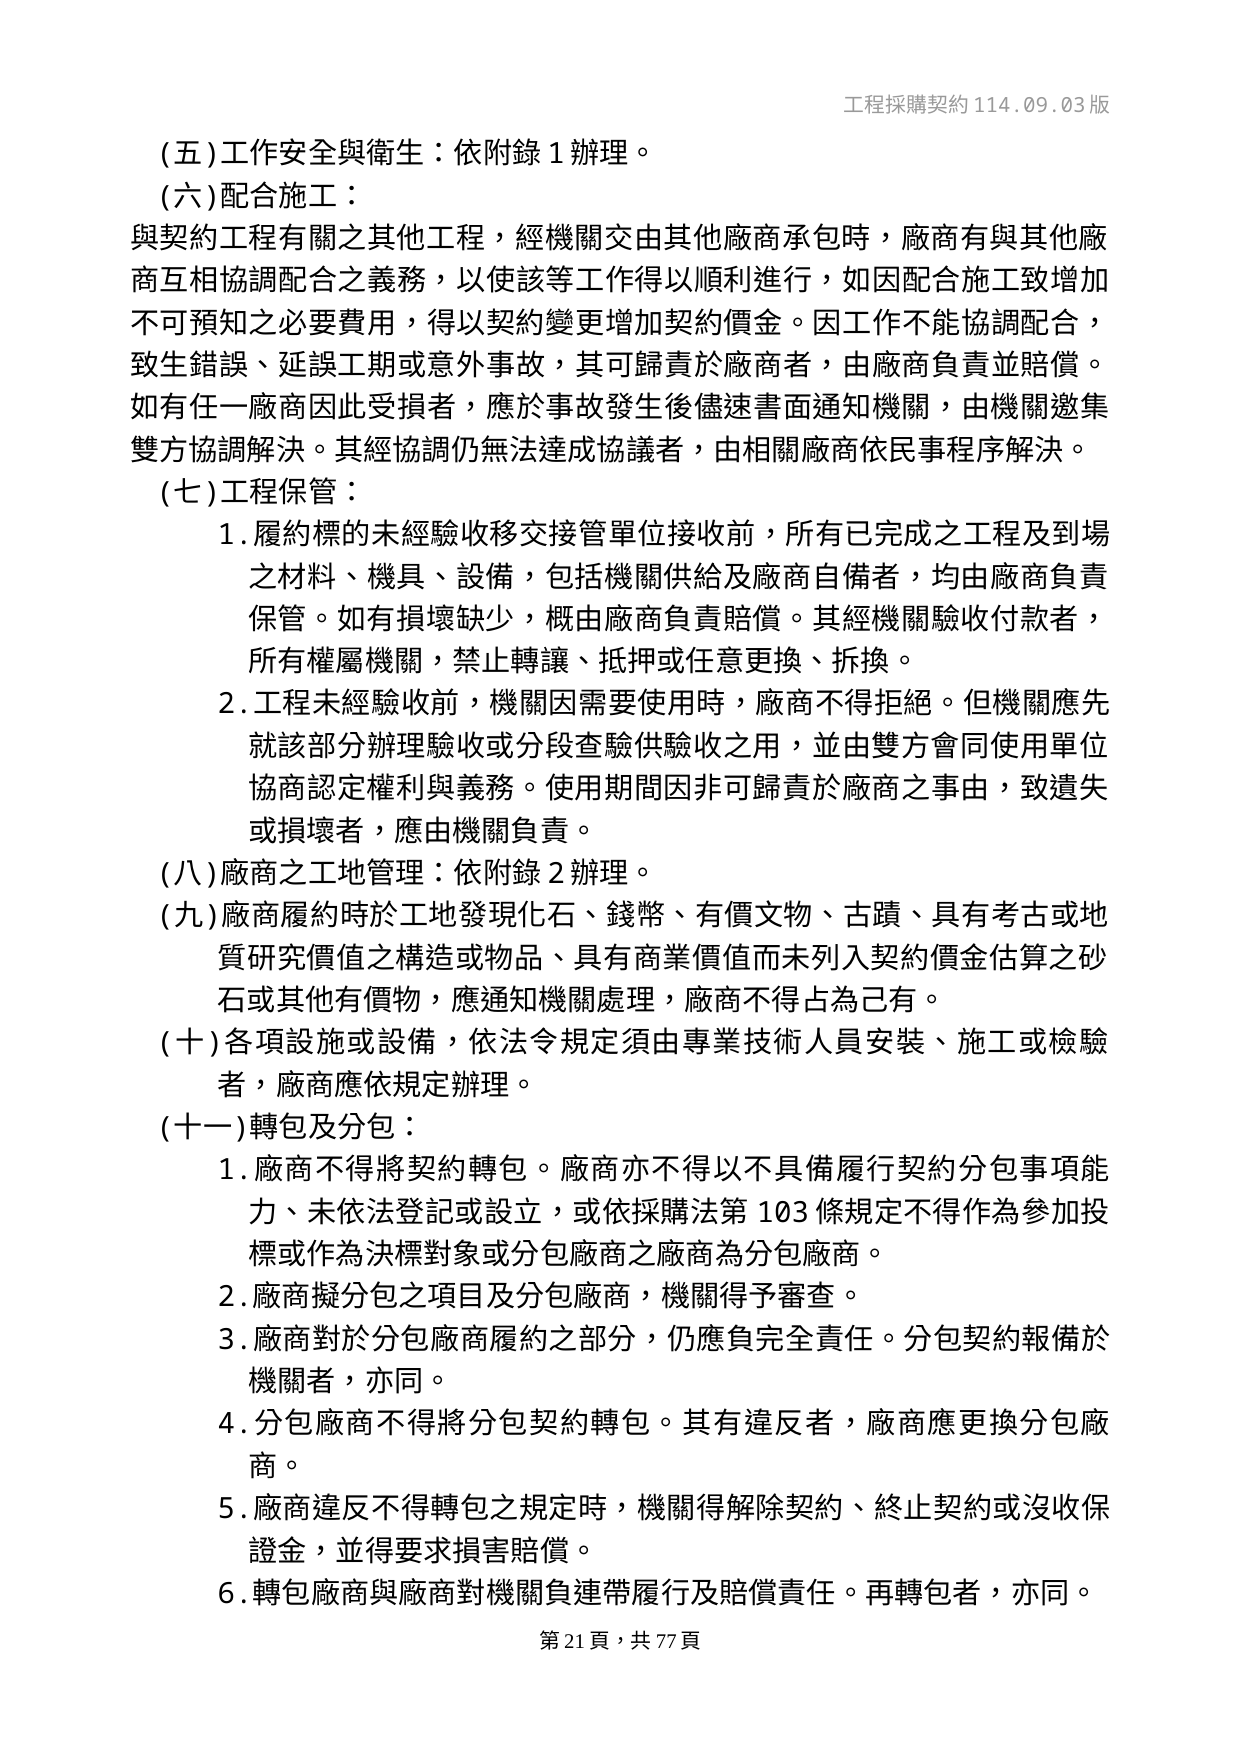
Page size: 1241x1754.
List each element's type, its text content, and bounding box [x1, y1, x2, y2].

text 與契約工程有關之其他工程，經機關交由其他廠商承包時，廠商有與其他廠商互相協調配合之義務，以使該等工作得以順利進行，如因配合施工致增加不可預知之必要費用，得以契約變更增加契約價金。因工作不能協調配合，致生錯誤、延誤工期或意外事故，其可歸責於廠商者，由廠商負責並賠償。如有任一廠商因此受損者，應於事故發生後儘速書面通知機關，由機關邀集雙方協調解決。其經協調仍無法達成協議者，由相關廠商依民事程序解決。 [130, 215, 1110, 468]
text 2.工程未經驗收前，機關因需要使用時，廠商不得拒絕。但機關應先就該部分辦理驗收或分段查驗供驗收之用，並由雙方會同使用單位協商認定權利與義務。使用期間因非可歸責於廠商之事由，致遺失或損壞者，應由機關負責。 [217, 680, 1110, 849]
text 1.廠商不得將契約轉包。廠商亦不得以不具備履行契約分包事項能力、未依法登記或設立，或依採購法第103條規定不得作為參加投標或作為決標對象或分包廠商之廠商為分包廠商。 [217, 1146, 1110, 1273]
text (十一)轉包及分包： [156, 1103, 1110, 1146]
text (五)工作安全與衛生：依附錄1辦理。 [156, 130, 1110, 172]
text (十)各項設施或設備，依法令規定須由專業技術人員安裝、施工或檢驗者，廠商應依規定辦理。 [156, 1019, 1110, 1103]
text 5.廠商違反不得轉包之規定時，機關得解除契約、終止契約或沒收保證金，並得要求損害賠償。 [217, 1485, 1110, 1569]
text (八)廠商之工地管理：依附錄2辦理。 [156, 849, 1110, 892]
text (六)配合施工： [156, 172, 1110, 215]
text 1.履約標的未經驗收移交接管單位接收前，所有已完成之工程及到場之材料、機具、設備，包括機關供給及廠商自備者，均由廠商負責保管。如有損壞缺少，概由廠商負責賠償。其經機關驗收付款者，所有權屬機關，禁止轉讓、抵押或任意更換、拆換。 [217, 511, 1110, 680]
text (九)廠商履約時於工地發現化石、錢幣、有價文物、古蹟、具有考古或地質研究價值之構造或物品、具有商業價值而未列入契約價金估算之砂石或其他有價物，應通知機關處理，廠商不得占為己有。 [156, 892, 1110, 1019]
text 4.分包廠商不得將分包契約轉包。其有違反者，廠商應更換分包廠商。 [217, 1400, 1110, 1485]
text 2.廠商擬分包之項目及分包廠商，機關得予審查。 [217, 1273, 1110, 1315]
text 6.轉包廠商與廠商對機關負連帶履行及賠償責任。再轉包者，亦同。 [217, 1569, 1110, 1612]
text 3.廠商對於分包廠商履約之部分，仍應負完全責任。分包契約報備於機關者，亦同。 [217, 1315, 1110, 1400]
text (七)工程保管： [156, 468, 1110, 511]
